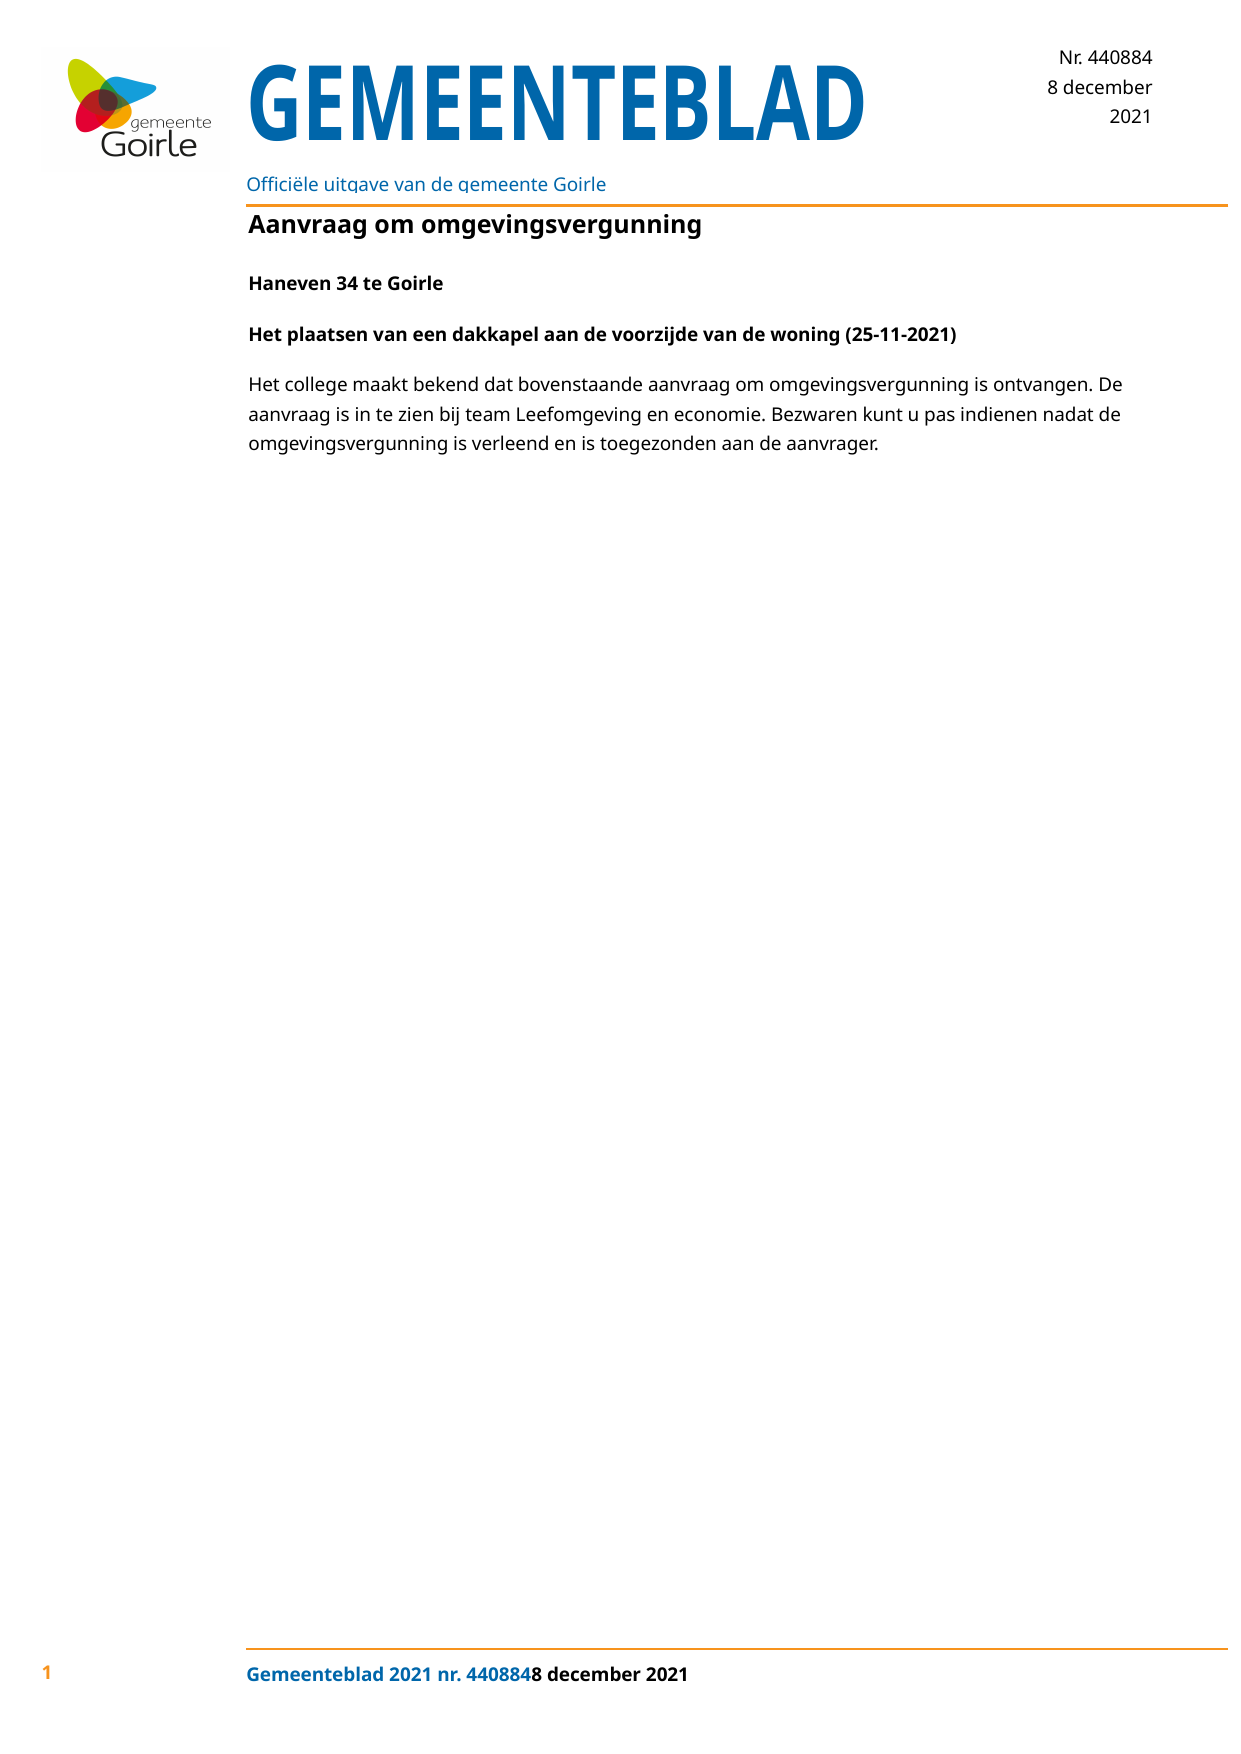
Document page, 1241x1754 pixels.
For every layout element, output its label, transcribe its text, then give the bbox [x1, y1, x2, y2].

text Het plaatsen van een dakkapel aan de voorzijde van de woning (25-11-2021) [248, 321, 1152, 346]
picture [41, 47, 231, 172]
text Haneven 34 te Goirle [248, 270, 1152, 296]
text Aanvraag om omgevingsvergunning [248, 207, 1152, 241]
text Het college maakt bekend dat bovenstaande aanvraag om omgevingsvergunning is ontvangen. De aanvraag is in te zien bij team Leefomgeving en economie. Bezwaren kunt u pas indienen nadat de omgevingsvergunning is verleend en is toegezonden aan de aanvrager. [248, 371, 1152, 456]
